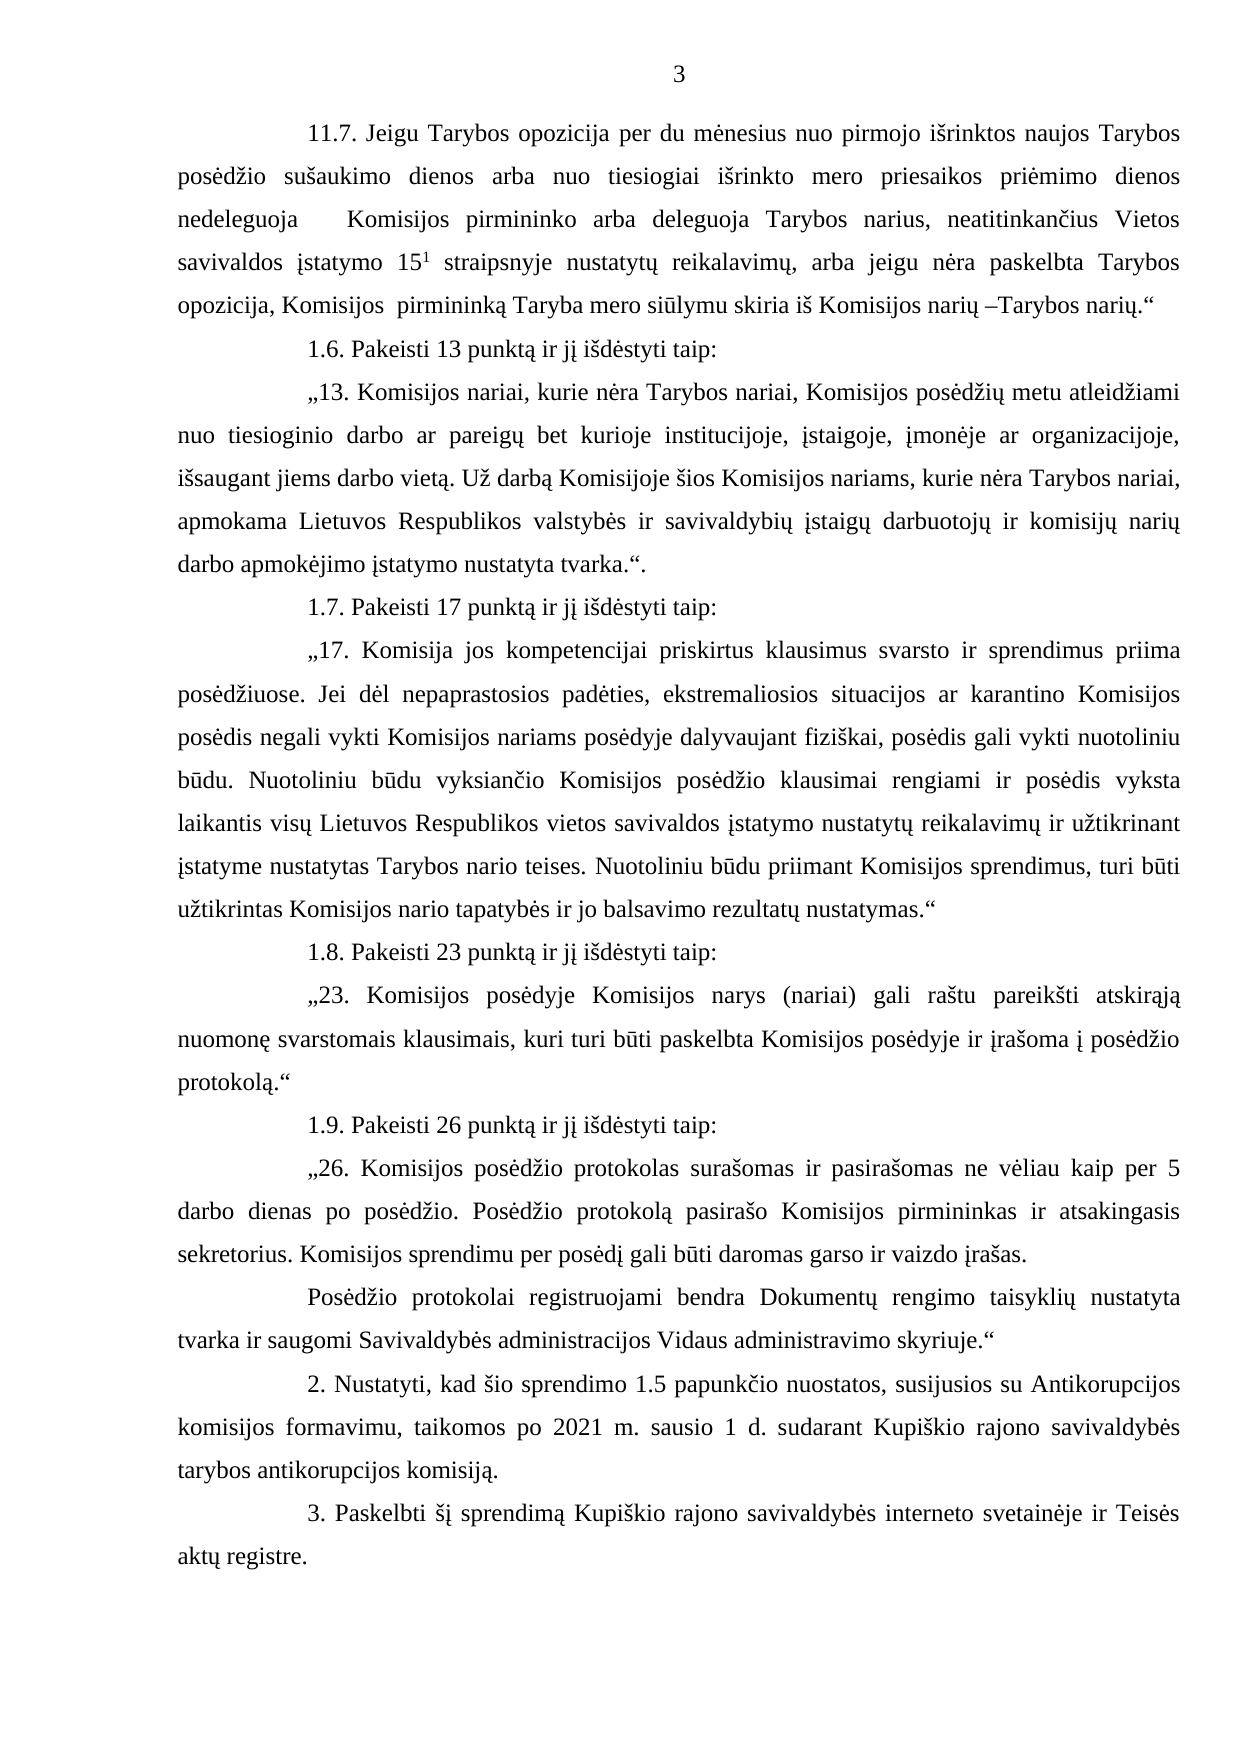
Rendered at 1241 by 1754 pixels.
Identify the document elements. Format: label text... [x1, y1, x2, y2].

text 1.7. Pakeisti 17 punktą ir jį išdėstyti taip: [177, 592, 1181, 621]
text „23. Komisijos posėdyje Komisijos narys (nariai) gali raštu pareikšti atskirąją nuomonę svarstomais klausimais, kuri turi būti paskelbta Komisijos posėdyje ir įrašoma į posėdžio protokolą.“ [177, 981, 1181, 1096]
text 1.9. Pakeisti 26 punktą ir jį išdėstyti taip: [177, 1110, 1181, 1139]
text „26. Komisijos posėdžio protokolas surašomas ir pasirašomas ne vėliau kaip per 5 darbo dienas po posėdžio. Posėdžio protokolą pasirašo Komisijos pirmininkas ir atsakingasis sekretorius. Komisijos sprendimu per posėdį gali būti daromas garso ir vaizdo įrašas. [177, 1153, 1181, 1268]
text 3. Paskelbti šį sprendimą Kupiškio rajono savivaldybės interneto svetainėje ir Teisės aktų registre. [177, 1498, 1181, 1570]
text 1.6. Pakeisti 13 punktą ir jį išdėstyti taip: [177, 334, 1181, 362]
text „13. Komisijos nariai, kurie nėra Tarybos nariai, Komisijos posėdžių metu atleidžiami nuo tiesioginio darbo ar pareigų bet kurioje institucijoje, įstaigoje, įmonėje ar organizacijoje, išsaugant jiems darbo vietą. Už darbą Komisijoje šios Komisijos nariams, kurie nėra Tarybos nariai, apmokama Lietuvos Respublikos valstybės ir savivaldybių įstaigų darbuotojų ir komisijų narių darbo apmokėjimo įstatymo nustatyta tvarka.“. [177, 377, 1181, 578]
text 1.8. Pakeisti 23 punktą ir jį išdėstyti taip: [177, 937, 1181, 966]
text Posėdžio protokolai registruojami bendra Dokumentų rengimo taisyklių nustatyta tvarka ir saugomi Savivaldybės administracijos Vidaus administravimo skyriuje.“ [177, 1282, 1181, 1354]
text „17. Komisija jos kompetencijai priskirtus klausimus svarsto ir sprendimus priima posėdžiuose. Jei dėl nepaprastosios padėties, ekstremaliosios situacijos ar karantino Komisijos posėdis negali vykti Komisijos nariams posėdyje dalyvaujant fiziškai, posėdis gali vykti nuotoliniu būdu. Nuotoliniu būdu vyksiančio Komisijos posėdžio klausimai rengiami ir posėdis vyksta laikantis visų Lietuvos Respublikos vietos savivaldos įstatymo nustatytų reikalavimų ir užtikrinant įstatyme nustatytas Tarybos nario teises. Nuotoliniu būdu priimant Komisijos sprendimus, turi būti užtikrintas Komisijos nario tapatybės ir jo balsavimo rezultatų nustatymas.“ [177, 636, 1181, 923]
text 2. Nustatyti, kad šio sprendimo 1.5 papunkčio nuostatos, susijusios su Antikorupcijos komisijos formavimu, taikomos po 2021 m. sausio 1 d. sudarant Kupiškio rajono savivaldybės tarybos antikorupcijos komisiją. [177, 1369, 1181, 1484]
text 11.7. Jeigu Tarybos opozicija per du mėnesius nuo pirmojo išrinktos naujos Tarybos posėdžio sušaukimo dienos arba nuo tiesiogiai išrinkto mero priesaikos priėmimo dienos nedeleguoja Komisijos pirmininko arba deleguoja Tarybos narius, neatitinkančius Vietos savivaldos įstatymo 151 straipsnyje nustatytų reikalavimų, arba jeigu nėra paskelbta Tarybos opozicija, Komisijos pirmininką Taryba mero siūlymu skiria iš Komisijos narių –Tarybos narių.“ [177, 118, 1181, 319]
